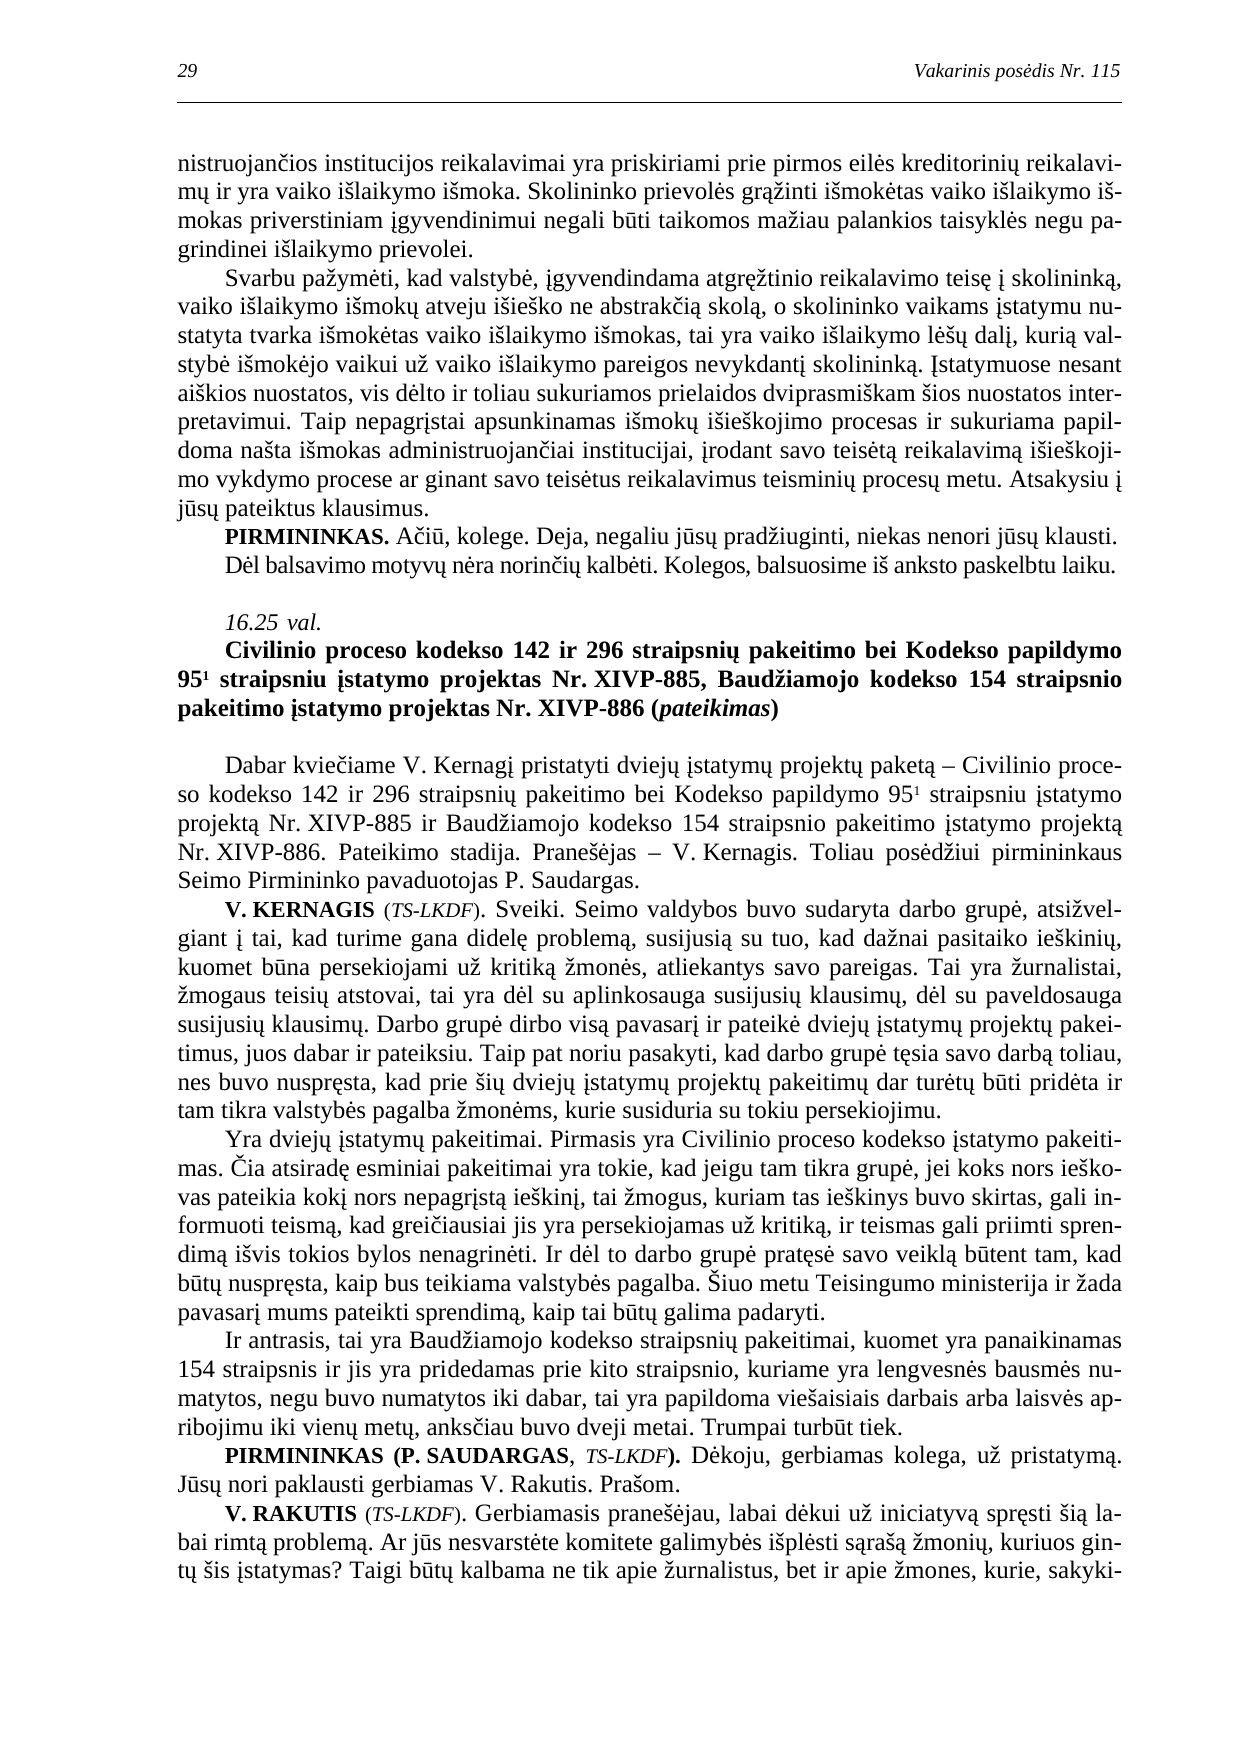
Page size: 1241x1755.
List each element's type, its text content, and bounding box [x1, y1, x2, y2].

text nist­ruo­jan­čios ins­ti­tu­ci­jos rei­ka­la­vi­mai yra pri­ski­ria­mi prie pir­mos ei­lės kre­di­to­ri­nių rei­ka­la­vi­mų ir yra vai­ko iš­lai­ky­mo iš­mo­ka. Sko­li­nin­ko prie­vo­lės grą­žin­ti iš­mo­kė­tas vai­ko iš­lai­ky­mo iš­mo­kas pri­vers­ti­niam įgy­ven­di­ni­mui ne­ga­li bū­ti tai­ko­mos ma­žiau pa­lan­kios tai­syk­lės ne­gu pa­grin­di­nei iš­lai­ky­mo prie­vo­lei. [177, 148, 1122, 263]
text PIRMININKAS. Ačiū, ko­le­ge. De­ja, ne­ga­liu jū­sų pra­džiu­gin­ti, nie­kas ne­no­ri jū­sų klaus­ti. [177, 521, 1122, 550]
text Svar­bu pa­žy­mė­ti, kad vals­ty­bė, įgy­ven­din­da­ma at­gręž­ti­nio rei­ka­la­vi­mo tei­sę į sko­li­nin­ką, vai­ko iš­lai­ky­mo iš­mo­kų at­ve­ju iš­ieš­ko ne abst­rak­čią sko­lą, o sko­li­nin­ko vai­kams įsta­ty­mu nu­sta­ty­ta tvar­ka iš­mo­kė­tas vai­ko iš­lai­ky­mo iš­mo­kas, tai yra vai­ko iš­lai­ky­mo lė­šų da­lį, ku­rią val­s­ty­bė iš­mo­kė­jo vai­kui už vai­ko iš­lai­ky­mo pa­rei­gos ne­vyk­dan­tį sko­li­nin­ką. Įsta­ty­muo­se ne­sant aiš­kios nuo­sta­tos, vis dėl­to ir to­liau su­ku­ria­mos prie­lai­dos dvi­pras­miš­kam šios nuo­sta­tos in­ter­pre­ta­vi­mui. Taip ne­pa­grįs­tai ap­sun­ki­na­mas iš­mo­kų iš­ieš­ko­ji­mo pro­ce­sas ir su­ku­ria­ma pa­pil­do­ma naš­ta iš­mo­kas ad­mi­nist­ruo­jan­čiai ins­ti­tu­ci­jai, įro­dant sa­vo tei­sė­tą rei­ka­la­vi­mą iš­ieš­ko­ji­mo vyk­dy­mo pro­ce­se ar gi­nant sa­vo tei­sė­tus rei­ka­la­vi­mus teis­mi­nių pro­ce­sų me­tu. At­sa­ky­siu į jū­sų pa­teik­tus klau­si­mus. [177, 263, 1122, 521]
text V. RAKUTIS (TS-LKDF). Ger­bia­ma­sis pra­ne­šė­jau, la­bai dė­kui už ini­cia­ty­vą spręs­ti šią la­bai rim­tą pro­ble­mą. Ar jūs ne­svars­tė­te ko­mi­te­te ga­li­my­bės iš­plės­ti są­ra­šą žmo­nių, ku­riuos gin­tų šis įsta­ty­mas? Tai­gi būtų kal­bama ne tik apie žur­na­lis­tus, bet ir apie žmo­nes, ku­rie, sa­ky­ki­ [177, 1498, 1122, 1584]
text 16.25 val. [224, 608, 1122, 635]
text Dėl bal­sa­vi­mo mo­ty­vų nė­ra no­rin­čių kal­bė­ti. Ko­le­gos, bal­suo­si­me iš anks­to pa­skelb­tu lai­ku. [177, 550, 1122, 579]
text PIRMININKAS (P. SAUDARGAS, TS-LKDF). Dė­ko­ju, ger­bia­mas ko­le­ga, už pri­sta­ty­mą. Jū­sų no­ri pa­klaus­ti ger­bia­mas V. Ra­ku­tis. Pra­šom. [177, 1440, 1122, 1498]
text Ci­vi­li­nio pro­ce­so ko­dek­so 142 ir 296 straips­nių pa­kei­ti­mo bei Ko­dek­so pa­pil­dy­mo 951 straips­niu įsta­ty­mo pro­jek­tas Nr. XIVP-885, Bau­džia­mo­jo ko­dek­so 154 straips­nio pa­kei­ti­mo įsta­ty­mo pro­jek­tas Nr. XIVP-886 (pa­tei­ki­mas) [177, 635, 1122, 722]
text Yra dvie­jų įsta­ty­mų pa­kei­ti­mai. Pir­ma­sis yra Ci­vi­li­nio pro­ce­so ko­dek­so įsta­ty­mo pa­kei­ti­mas. Čia at­si­ra­dę es­mi­niai pa­kei­ti­mai yra to­kie, kad jei­gu tam tik­ra gru­pė, jei koks nors ieš­ko­vas pa­tei­kia ko­kį nors ne­pa­grįs­tą ieš­ki­nį, tai žmo­gus, ku­riam tas ieš­ki­nys bu­vo skir­tas, ga­li in­for­muo­ti teis­mą, kad grei­čiau­siai jis yra per­se­kio­ja­mas už kri­ti­ką, ir teis­mas ga­li pri­im­ti spren­di­mą iš­vis to­kios by­los ne­nag­ri­nė­ti. Ir dėl to dar­bo gru­pė pra­tę­sė sa­vo veik­lą bū­tent tam, kad bū­tų nu­spręs­ta, kaip bus tei­kia­ma vals­ty­bės pa­gal­ba. Šiuo me­tu Tei­sin­gu­mo mi­nis­te­ri­ja ir ža­da pa­va­sa­rį mums pa­teik­ti spren­di­mą, kaip tai bū­tų ga­li­ma pa­da­ry­ti. [177, 1124, 1122, 1325]
text Ir ant­ra­sis, tai yra Bau­džia­mo­jo ko­dek­so straips­nių pa­kei­ti­mai, kuo­met yra pa­nai­ki­na­mas 154 straips­nis ir jis yra pri­de­da­mas prie ki­to straips­nio, ku­ria­me yra leng­ves­nės baus­mės nu­ma­ty­tos, ne­gu bu­vo nu­ma­ty­tos iki da­bar, tai yra pa­pil­do­ma vie­šai­siais dar­bais ar­ba lais­vės ap­ri­bo­ji­mu iki vie­nų me­tų, anks­čiau bu­vo dve­ji me­tai. Trum­pai tur­būt tiek. [177, 1325, 1122, 1440]
text V. KERNAGIS (TS-LKDF). Svei­ki. Sei­mo val­dy­bos bu­vo su­da­ry­ta dar­bo gru­pė, at­si­žvel­giant į tai, kad tu­ri­me ga­na di­de­lę pro­ble­mą, su­si­ju­sią su tuo, kad daž­nai pa­si­tai­ko ieš­ki­nių, kuo­met bū­na per­se­kio­ja­mi už kri­ti­ką žmo­nės, at­liekantys sa­vo pa­rei­gas. Tai yra žur­na­lis­tai, žmo­gaus tei­sių at­sto­vai, tai yra dėl su ap­lin­ko­sau­ga su­si­ju­sių klau­si­mų, dėl su pa­vel­do­sau­ga su­si­ju­sių klau­si­mų. Dar­bo gru­pė dir­bo vi­są pa­va­sa­rį ir pa­tei­kė dvie­jų įsta­ty­mų pro­jek­tų pa­kei­ti­mus, juos da­bar ir pa­teik­siu. Taip pat no­riu pa­sa­ky­ti, kad dar­bo gru­pė tę­sia sa­vo dar­bą to­liau, nes bu­vo nu­spręs­ta, kad prie šių dvie­jų įsta­ty­mų pro­jek­tų pa­kei­ti­mų dar tu­rė­tų bū­ti pri­dė­ta ir tam tik­ra vals­ty­bės pa­gal­ba žmo­nėms, ku­rie su­si­du­ria su to­kiu per­se­kio­ji­mu. [177, 894, 1122, 1124]
text Da­bar kvie­čia­me V. Ker­na­gį pri­sta­ty­ti dvie­jų įsta­ty­mų pro­jek­tų pa­ke­tą – Ci­vi­li­nio pro­ce­so ko­dek­so 142 ir 296 straips­nių pa­kei­ti­mo bei Ko­dek­so pa­pil­dy­mo 951 straips­niu įsta­ty­mo pro­jek­tą Nr. XIVP-885 ir Bau­džia­mo­jo ko­dek­so 154 straips­nio pa­kei­ti­mo įsta­ty­mo pro­jek­tą Nr. XIVP-886. Pa­tei­ki­mo sta­di­ja. Pra­ne­šė­jas – V. Ker­na­gis. To­liau po­sė­džiui pir­mi­nin­kaus Sei­mo Pir­mi­nin­ko pa­va­duo­to­jas P. Sau­dar­gas. [177, 750, 1122, 894]
